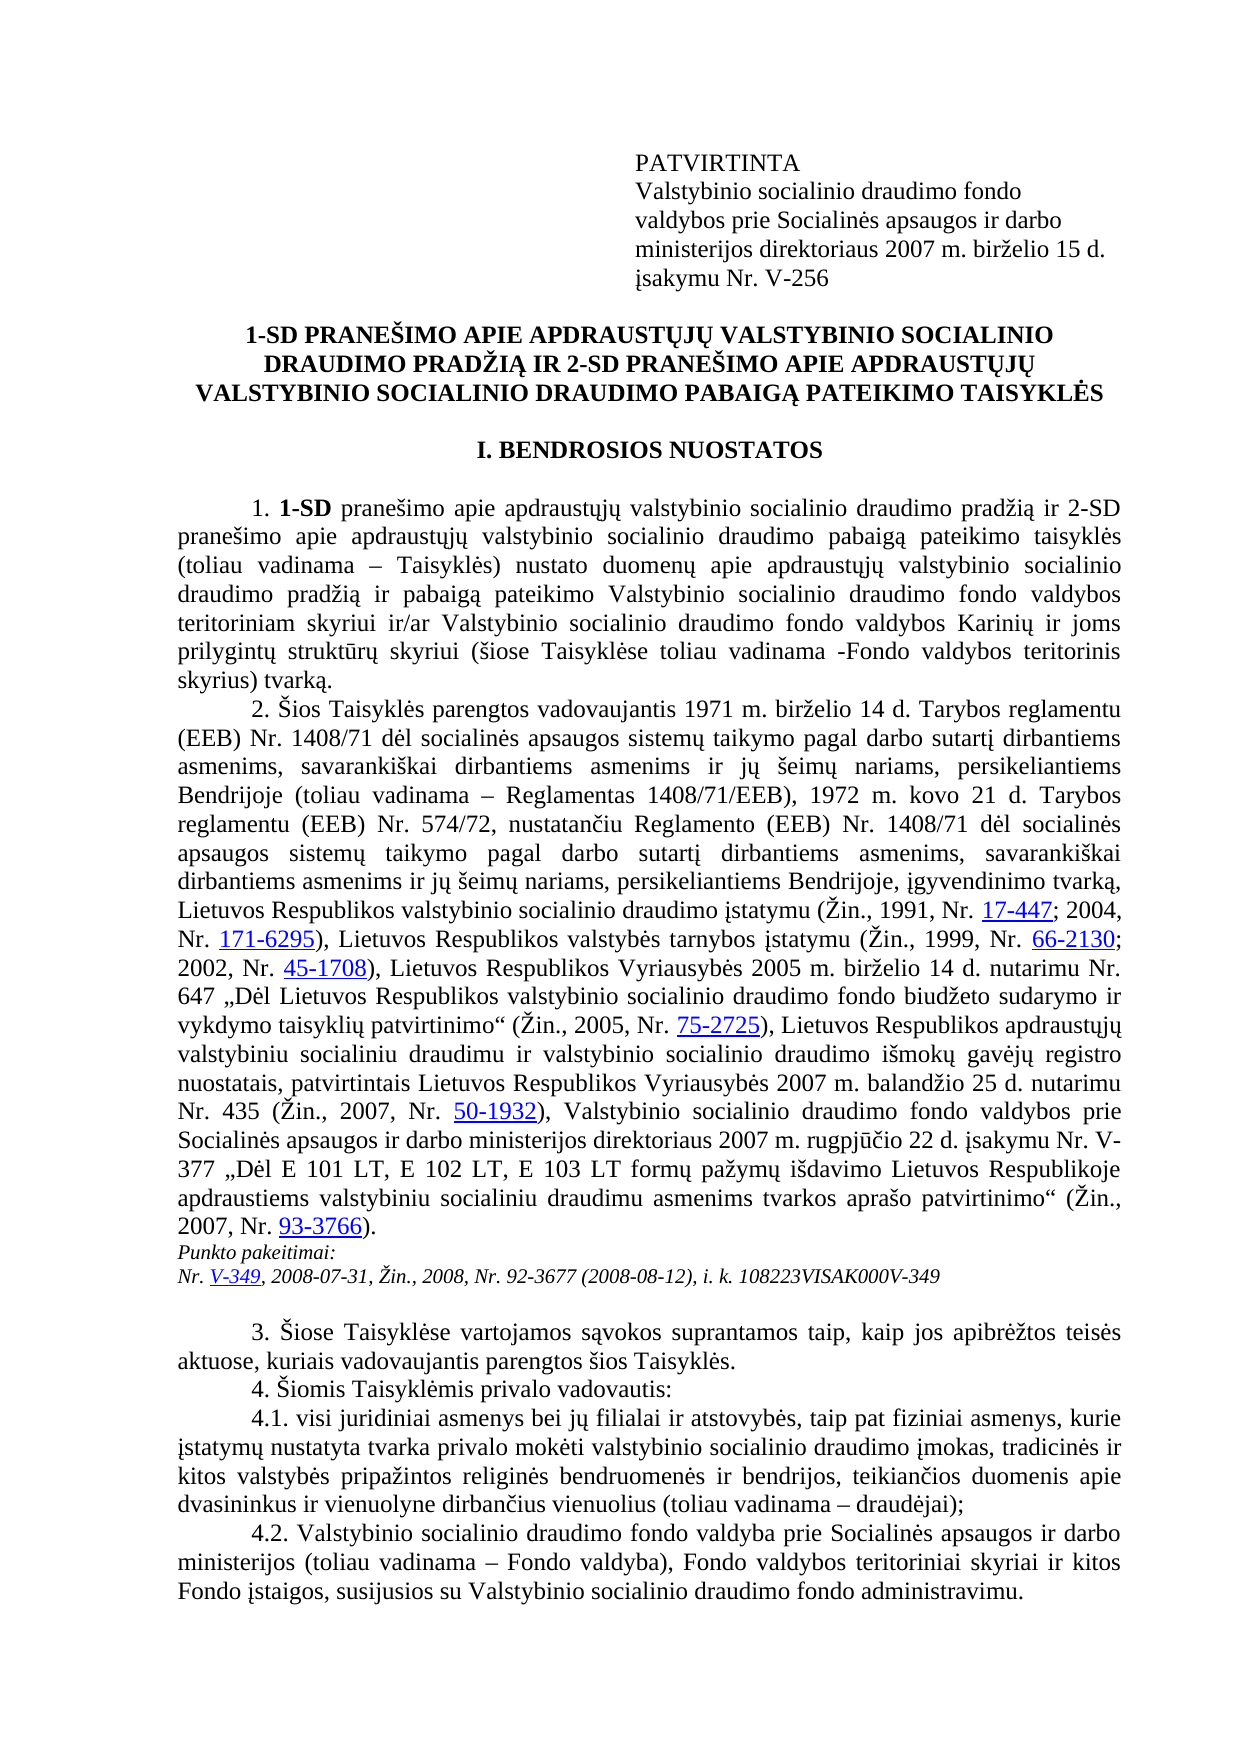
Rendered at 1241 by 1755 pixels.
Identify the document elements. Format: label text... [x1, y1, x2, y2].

text Punkto pakeitimai: [177, 1240, 1122, 1264]
text ministerijos direktoriaus 2007 m. birželio 15 d. [177, 234, 1122, 263]
text Valstybinio socialinio draudimo fondo [177, 176, 1122, 205]
text 4. Šiomis Taisyklėmis privalo vadovautis: [177, 1374, 1122, 1403]
text Nr. V-349, 2008-07-31, Žin., 2008, Nr. 92-3677 (2008-08-12), i. k. 108223VISAK000V-349 [177, 1264, 1122, 1288]
text valdybos prie Socialinės apsaugos ir darbo [177, 205, 1122, 234]
text 2. Šios Taisyklės parengtos vadovaujantis 1971 m. birželio 14 d. Tarybos reglamentu (EEB) Nr. 1408/71 dėl socialinės apsaugos sistemų taikymo pagal darbo sutartį dirbantiems asmenims, savarankiškai dirbantiems asmenims ir jų šeimų nariams, persikeliantiems Bendrijoje (toliau vadinama – Reglamentas 1408/71/EEB), 1972 m. kovo 21 d. Tarybos reglamentu (EEB) Nr. 574/72, nustatančiu Reglamento (EEB) Nr. 1408/71 dėl socialinės apsaugos sistemų taikymo pagal darbo sutartį dirbantiems asmenims, savarankiškai dirbantiems asmenims ir jų šeimų nariams, persikeliantiems Bendrijoje, įgyvendinimo tvarką, Lietuvos Respublikos valstybinio socialinio draudimo įstatymu (Žin., 1991, Nr. 17-447; 2004, Nr. 171-6295), Lietuvos Respublikos valstybės tarnybos įstatymu (Žin., 1999, Nr. 66-2130; 2002, Nr. 45-1708), Lietuvos Respublikos Vyriausybės 2005 m. birželio 14 d. nutarimu Nr. 647 „Dėl Lietuvos Respublikos valstybinio socialinio draudimo fondo biudžeto sudarymo ir vykdymo taisyklių patvirtinimo“ (Žin., 2005, Nr. 75-2725), Lietuvos Respublikos apdraustųjų valstybiniu socialiniu draudimu ir valstybinio socialinio draudimo išmokų gavėjų registro nuostatais, patvirtintais Lietuvos Respublikos Vyriausybės 2007 m. balandžio 25 d. nutarimu Nr. 435 (Žin., 2007, Nr. 50-1932), Valstybinio socialinio draudimo fondo valdybos prie Socialinės apsaugos ir darbo ministerijos direktoriaus 2007 m. rugpjūčio 22 d. įsakymu Nr. V-377 „Dėl E 101 LT, E 102 LT, E 103 LT formų pažymų išdavimo Lietuvos Respublikoje apdraustiems valstybiniu socialiniu draudimu asmenims tvarkos aprašo patvirtinimo“ (Žin., 2007, Nr. 93-3766). [177, 694, 1122, 1240]
text 3. Šiose Taisyklėse vartojamos sąvokos suprantamos taip, kaip jos apibrėžtos teisės aktuose, kuriais vadovaujantis parengtos šios Taisyklės. [177, 1317, 1122, 1374]
text 1. 1-SD pranešimo apie apdraustųjų valstybinio socialinio draudimo pradžią ir 2-SD pranešimo apie apdraustųjų valstybinio socialinio draudimo pabaigą pateikimo taisyklės (toliau vadinama – Taisyklės) nustato duomenų apie apdraustųjų valstybinio socialinio draudimo pradžią ir pabaigą pateikimo Valstybinio socialinio draudimo fondo valdybos teritoriniam skyriui ir/ar Valstybinio socialinio draudimo fondo valdybos Karinių ir joms prilygintų struktūrų skyriui (šiose Taisyklėse toliau vadinama -Fondo valdybos teritorinis skyrius) tvarką. [177, 493, 1122, 694]
text I. BENDROSIOS NUOSTATOS [177, 435, 1122, 464]
text įsakymu Nr. V-256 [177, 263, 1122, 291]
text 4.1. visi juridiniai asmenys bei jų filialai ir atstovybės, taip pat fiziniai asmenys, kurie įstatymų nustatyta tvarka privalo mokėti valstybinio socialinio draudimo įmokas, tradicinės ir kitos valstybės pripažintos religinės bendruomenės ir bendrijos, teikiančios duomenis apie dvasininkus ir vienuolyne dirbančius vienuolius (toliau vadinama – draudėjai); [177, 1403, 1122, 1518]
text PATVIRTINTA [177, 148, 1122, 176]
text 1-SD PRANEŠIMO APIE APDRAUSTŲJŲ VALSTYBINIO SOCIALINIO DRAUDIMO PRADŽIĄ IR 2-SD PRANEŠIMO APIE APDRAUSTŲJŲ VALSTYBINIO SOCIALINIO DRAUDIMO PABAIGĄ PATEIKIMO TAISYKLĖS [177, 320, 1122, 406]
text 4.2. Valstybinio socialinio draudimo fondo valdyba prie Socialinės apsaugos ir darbo ministerijos (toliau vadinama – Fondo valdyba), Fondo valdybos teritoriniai skyriai ir kitos Fondo įstaigos, susijusios su Valstybinio socialinio draudimo fondo administravimu. [177, 1518, 1122, 1604]
